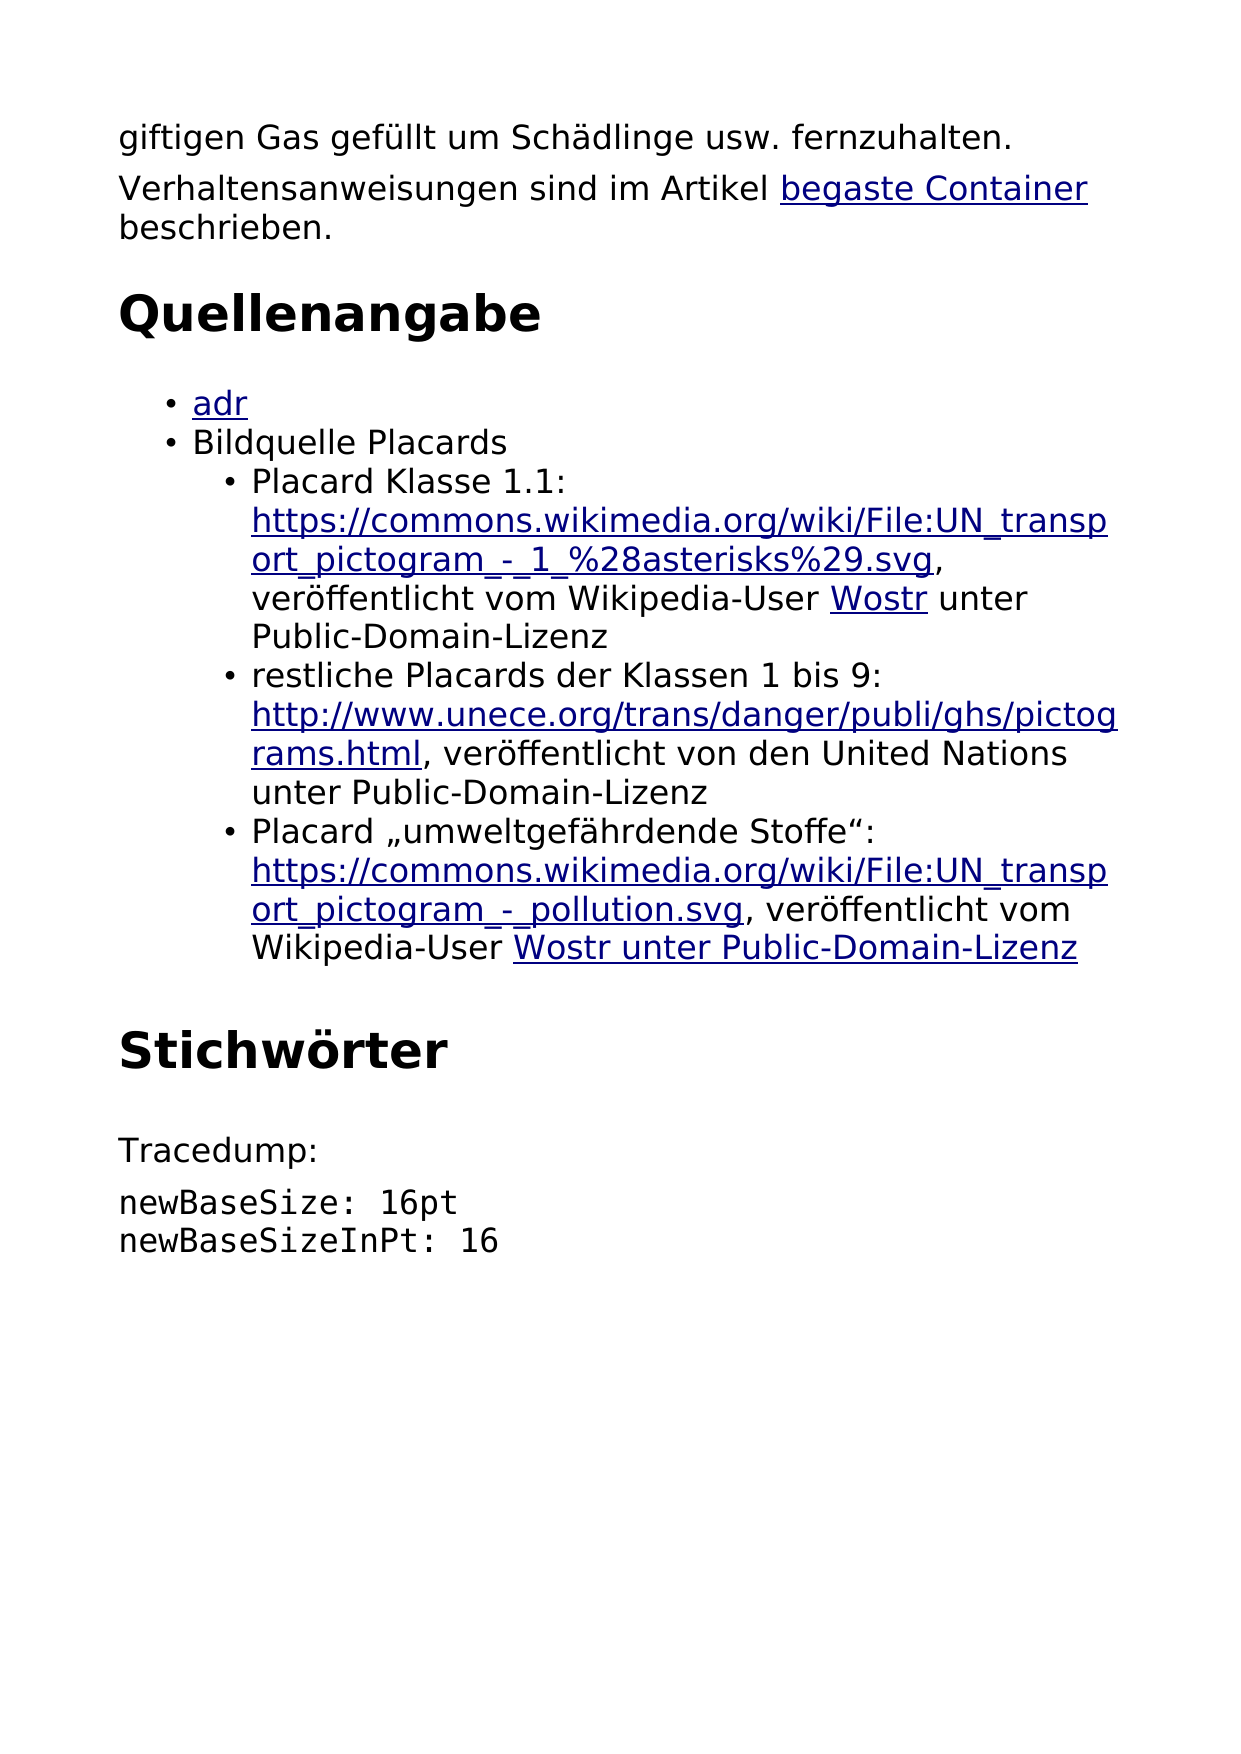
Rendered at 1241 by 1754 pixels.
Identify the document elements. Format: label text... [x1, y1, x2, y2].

subtitle Stichwörter [118, 1022, 1122, 1080]
list Placard Klasse 1.1: https://commons.wikimedia.org/wiki/File:UN_transport_pictogram_-_1_%28asterisks%29.svg, veröffentlicht vom Wikipedia-User Wostr unter Public-Domain-Lizenz [236, 463, 1122, 657]
subtitle Quellenangabe [118, 285, 1122, 343]
list restliche Placards der Klassen 1 bis 9: http://www.unece.org/trans/danger/publi/ghs/pictograms.html, veröffentlicht von den United Nations unter Public-Domain-Lizenz [236, 657, 1122, 812]
list Bildquelle Placards [177, 424, 1122, 463]
text Verhaltensanweisungen sind im Artikel begaste Container beschrieben. [118, 169, 1122, 247]
text Tracedump: [118, 1093, 1122, 1171]
list Placard „umweltgefährdende Stoffe“: https://commons.wikimedia.org/wiki/File:UN_transport_pictogram_-_pollution.svg, veröffentlicht vom Wikipedia-User Wostr unter Public-Domain-Lizenz [236, 812, 1122, 968]
list adr [177, 385, 1122, 424]
text newBaseSize: 16pt newBaseSizeInPt: 16 [118, 1183, 1122, 1261]
text giftigen Gas gefüllt um Schädlinge usw. fernzuhalten. [118, 118, 1122, 157]
